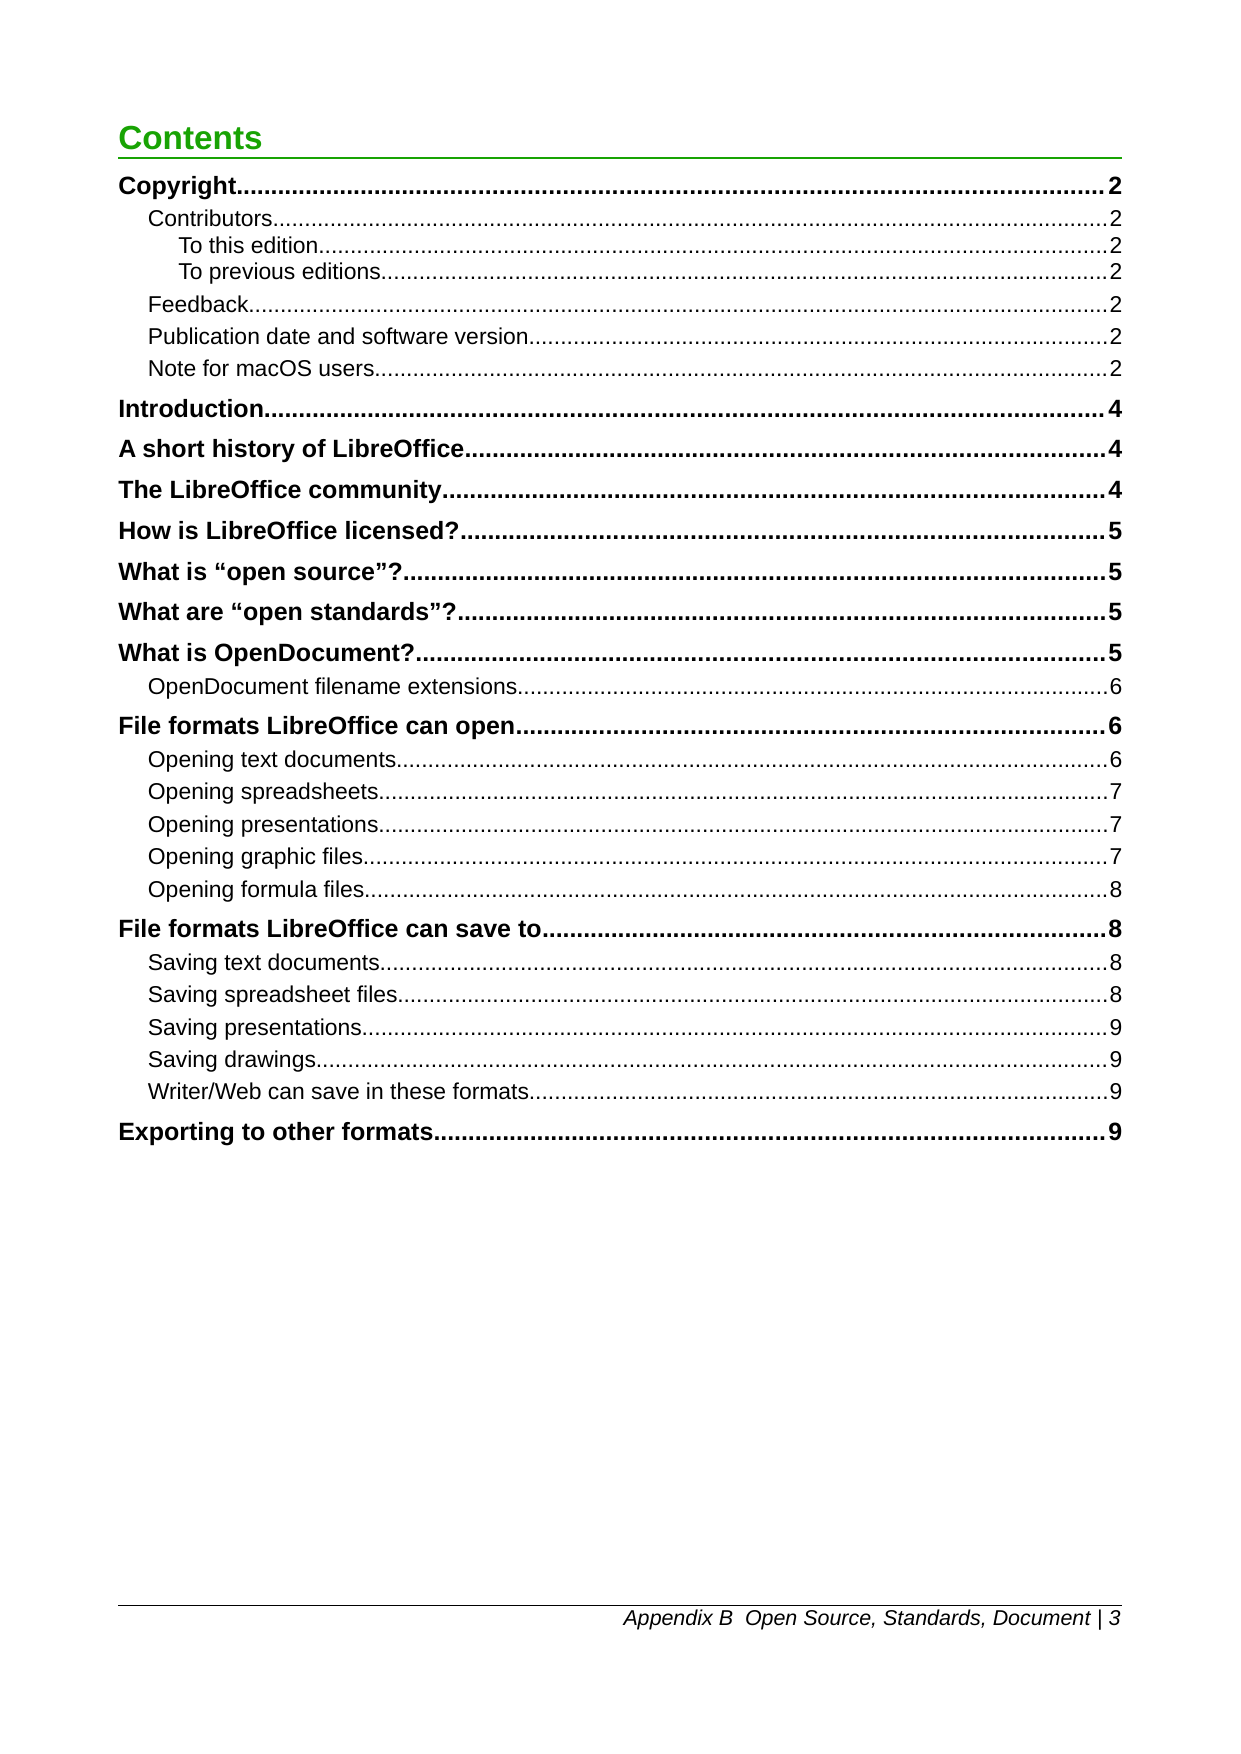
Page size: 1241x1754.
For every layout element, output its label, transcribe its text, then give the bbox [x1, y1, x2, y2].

text Opening presentations 7 [148, 811, 1122, 837]
subtitle Contents [118, 118, 1122, 157]
text Writer/Web can save in these formats 9 [148, 1078, 1122, 1104]
text What is OpenDocument? 5 [118, 638, 1122, 667]
text Opening graphic files 7 [148, 843, 1122, 869]
text Opening spreadsheets 7 [148, 778, 1122, 805]
text Feedback 2 [148, 291, 1122, 317]
text Opening formula files 8 [148, 876, 1122, 902]
text OpenDocument filename extensions 6 [148, 673, 1122, 699]
text What is “open source”? 5 [118, 557, 1122, 585]
text The LibreOffice community 4 [118, 475, 1122, 504]
text Exporting to other formats 9 [118, 1117, 1122, 1145]
text Saving text documents 8 [148, 949, 1122, 975]
text To previous editions 2 [178, 258, 1122, 284]
text Saving drawings 9 [148, 1046, 1122, 1072]
text File formats LibreOffice can save to 8 [118, 914, 1122, 943]
text File formats LibreOffice can open 6 [118, 711, 1122, 740]
text A short history of LibreOffice 4 [118, 434, 1122, 463]
text How is LibreOffice licensed? 5 [118, 516, 1122, 544]
text Copyright 2 [118, 171, 1122, 199]
text Publication date and software version 2 [148, 323, 1122, 349]
text What are “open standards”? 5 [118, 597, 1122, 626]
text Opening text documents 6 [148, 746, 1122, 772]
text To this edition 2 [178, 232, 1122, 258]
text Saving presentations 9 [148, 1013, 1122, 1040]
text Saving spreadsheet files 8 [148, 981, 1122, 1007]
text Contributors 2 [148, 205, 1122, 232]
text Note for macOS users 2 [148, 355, 1122, 382]
text Introduction 4 [118, 394, 1122, 422]
